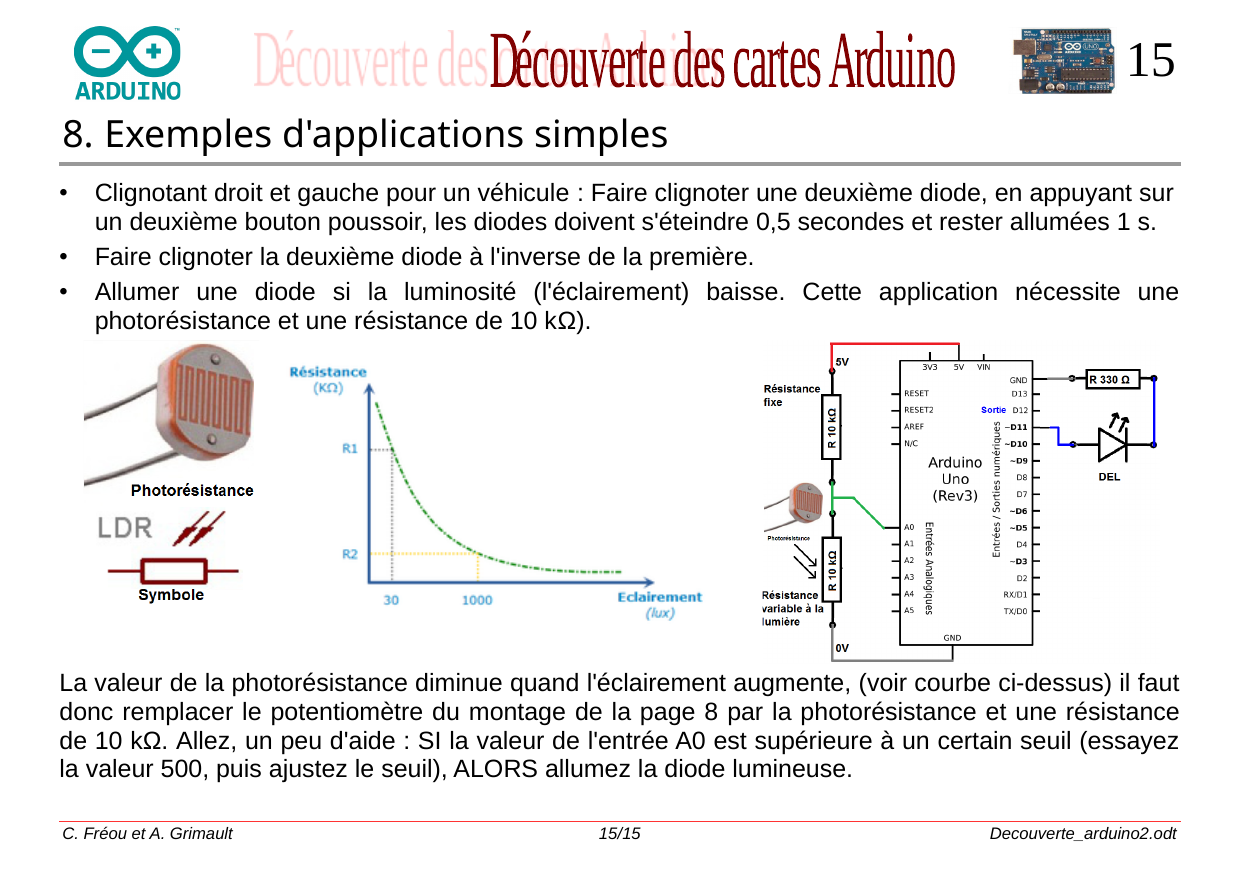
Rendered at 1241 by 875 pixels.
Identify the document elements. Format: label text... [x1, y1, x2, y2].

table_header [278, 340, 741, 668]
list Allumer une diode si la luminosité (l'éclairement) baisse. Cette application nécessite une photorésistance et une résistance de 10 kΩ). [59, 277, 1181, 334]
picture [83, 340, 260, 605]
table_header [65, 340, 278, 668]
list Clignotant droit et gauche pour un véhicule : Faire clignoter une deuxième diode, en appuyant sur un deuxième bouton poussoir, les diodes doivent s'éteindre 0,5 secondes et rester allumées 1 s. [59, 178, 1181, 236]
table_header [741, 340, 1182, 668]
picture [1008, 27, 1117, 94]
list Faire clignoter la deuxième diode à l'inverse de la première. [59, 242, 1181, 271]
picture [762, 340, 1161, 664]
subtitle Exemples d'applications simples [59, 105, 1181, 162]
picture [285, 360, 735, 637]
picture [74, 26, 181, 102]
text La valeur de la photorésistance diminue quand l'éclairement augmente, (voir courbe ci-dessus) il faut donc remplacer le potentiomètre du montage de la page 8 par la photorésistance et une résistance de 10 kΩ. Allez, un peu d'aide : SI la valeur de l'entrée A0 est supérieure à un certain seuil (essayez la valeur 500, puis ajustez le seuil), ALORS allumez la diode lumineuse. [59, 668, 1181, 783]
